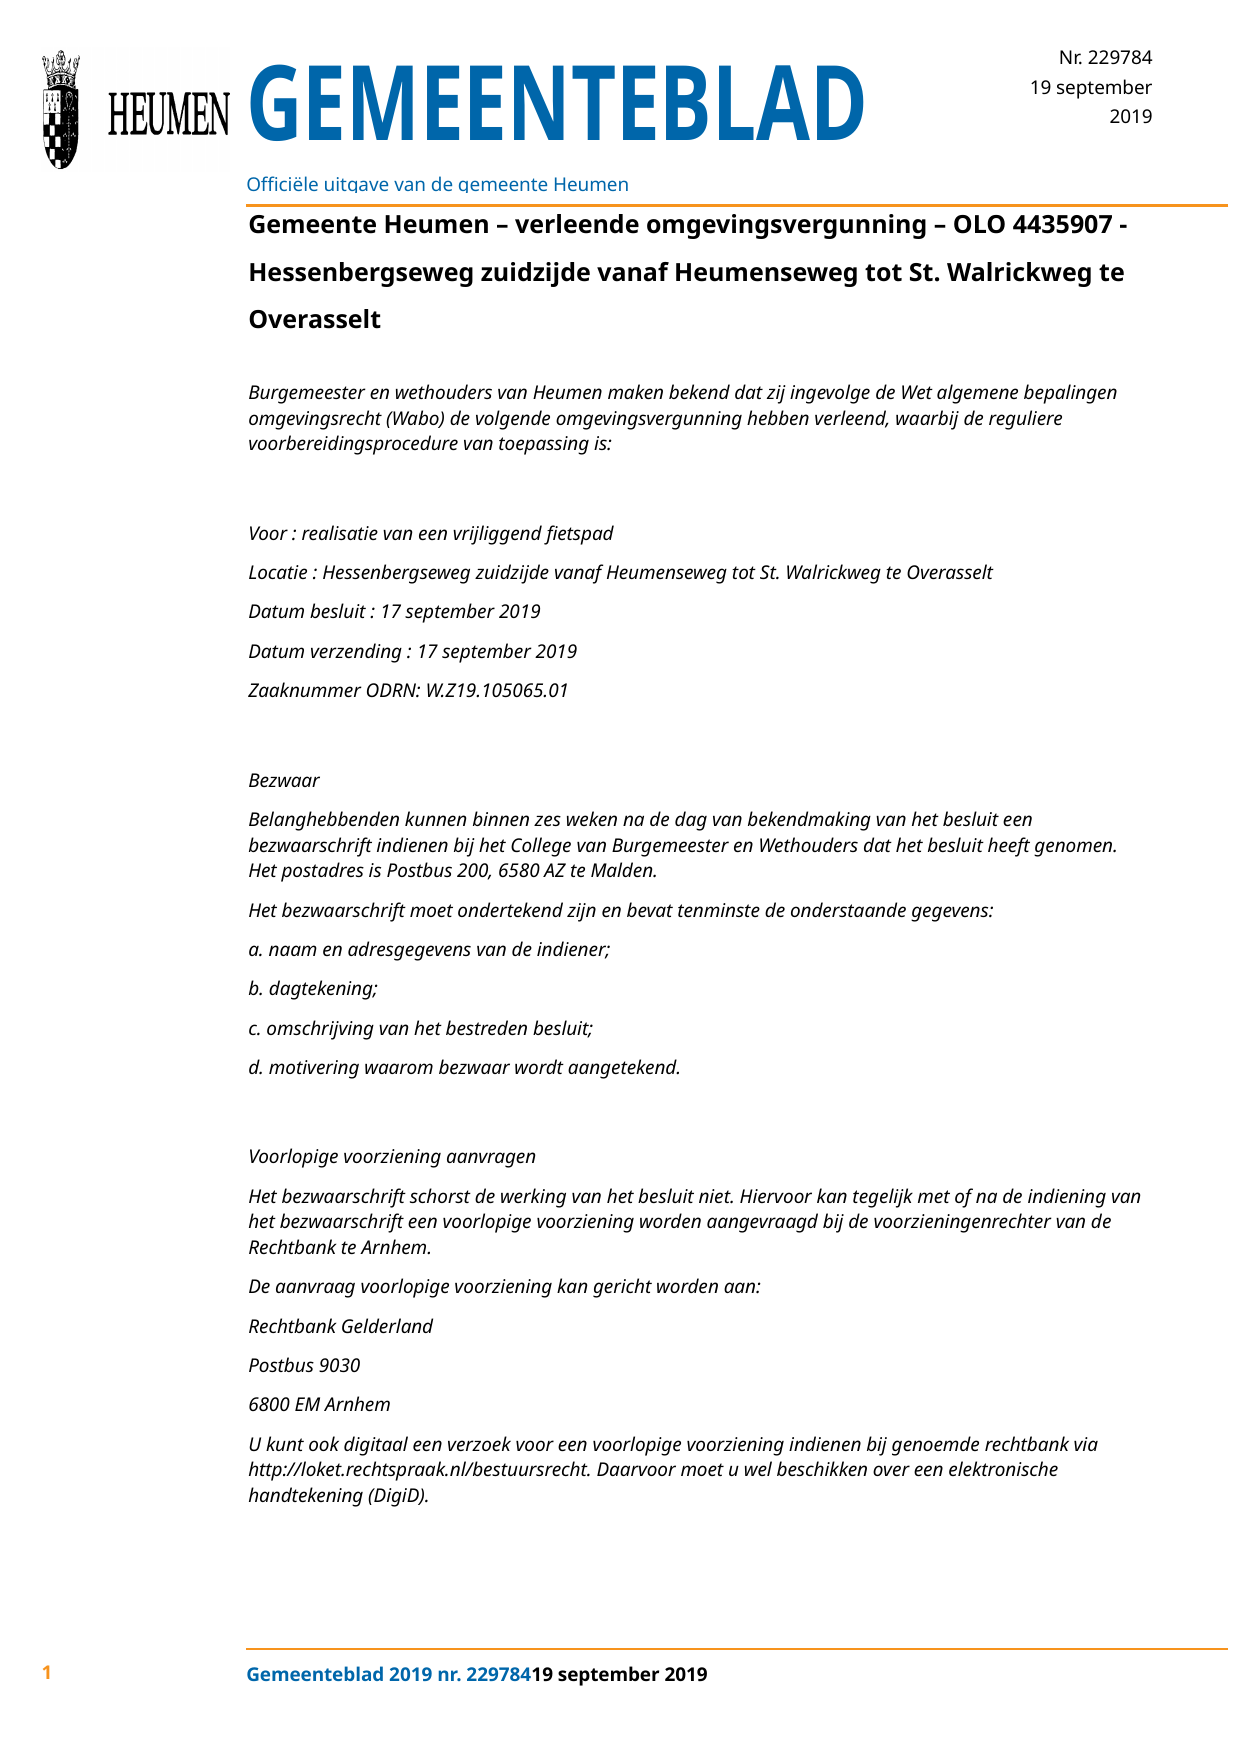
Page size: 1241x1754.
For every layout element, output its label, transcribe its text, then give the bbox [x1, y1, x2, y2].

text Belanghebbenden kunnen binnen zes weken na de dag van bekendmaking van het besluit een bezwaarschrift indienen bij het College van Burgemeester en Wethouders dat het besluit heeft genomen. Het postadres is Postbus 200, 6580 AZ te Malden. [248, 806, 1152, 883]
picture [41, 47, 231, 172]
text Het bezwaarschrift moet ondertekend zijn en bevat tenminste de onderstaande gegevens: [248, 897, 1152, 923]
text Bezwaar [248, 767, 1152, 793]
text a. naam en adresgegevens van de indiener; [248, 936, 1152, 962]
text 6800 EM Arnhem [248, 1392, 1152, 1417]
text Locatie : Hessenbergseweg zuidzijde vanaf Heumenseweg tot St. Walrickweg te Overasselt [248, 559, 1152, 585]
text U kunt ook digitaal een verzoek voor een voorlopige voorziening indienen bij genoemde rechtbank via http://loket.rechtspraak.nl/bestuursrecht. Daarvoor moet u wel beschikken over een elektronische handtekening (DigiD). [248, 1431, 1152, 1508]
text Datum verzending : 17 september 2019 [248, 638, 1152, 664]
text Gemeente Heumen – verleende omgevingsvergunning – OLO 4435907 - Hessenbergseweg zuidzijde vanaf Heumenseweg tot St. Walrickweg te Overasselt [248, 207, 1152, 336]
text b. dagtekening; [248, 976, 1152, 1001]
text Datum besluit : 17 september 2019 [248, 599, 1152, 624]
text De aanvraag voorlopige voorziening kan gericht worden aan: [248, 1274, 1152, 1299]
text d. motivering waarom bezwaar wordt aangetekend. [248, 1054, 1152, 1080]
text c. omschrijving van het bestreden besluit; [248, 1015, 1152, 1041]
text Burgemeester en wethouders van Heumen maken bekend dat zij ingevolge de Wet algemene bepalingen omgevingsrecht (Wabo) de volgende omgevingsvergunning hebben verleend, waarbij de reguliere voorbereidingsprocedure van toepassing is: [248, 379, 1152, 456]
text Voorlopige voorziening aanvragen [248, 1144, 1152, 1169]
text Zaaknummer ODRN: W.Z19.105065.01 [248, 677, 1152, 703]
text Postbus 9030 [248, 1352, 1152, 1378]
text Voor : realisatie van een vrijliggend fietspad [248, 520, 1152, 546]
text Rechtbank Gelderland [248, 1313, 1152, 1339]
text Het bezwaarschrift schorst de werking van het besluit niet. Hiervoor kan tegelijk met of na de indiening van het bezwaarschrift een voorlopige voorziening worden aangevraagd bij de voorzieningenrechter van de Rechtbank te Arnhem. [248, 1183, 1152, 1260]
